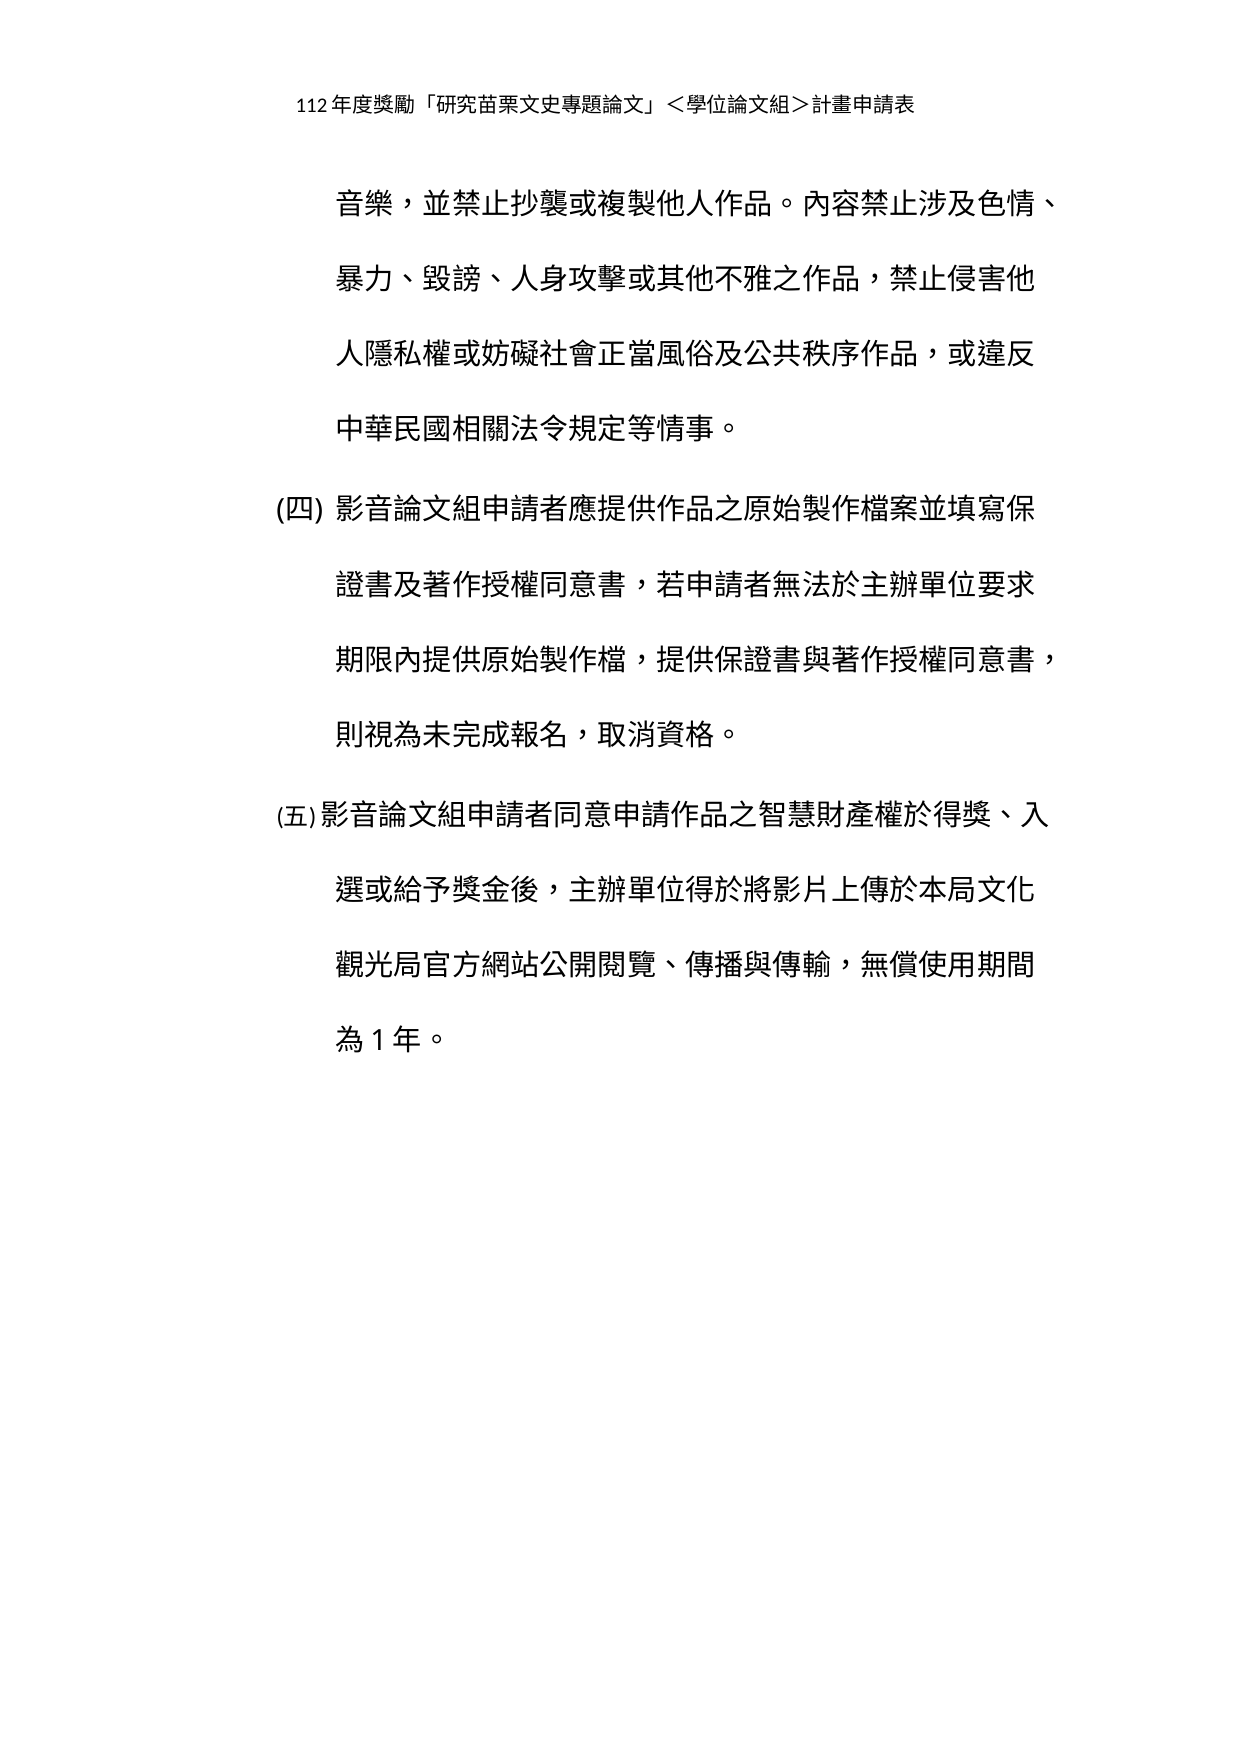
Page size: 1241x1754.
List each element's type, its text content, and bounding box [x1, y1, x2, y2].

list 影音論文組申請者應提供作品之原始製作檔案並填寫保證書及著作授權同意書，若申請者無法於主辦單位要求期限內提供原始製作檔，提供保證書與著作授權同意書，則視為未完成報名，取消資格。 [276, 470, 1053, 770]
list 影音作品應避免畫質不清且不得使用有侵權之嫌圖像、音樂，並禁止抄襲或複製他人作品。內容禁止涉及色情、暴力、毀謗、人身攻擊或其他不雅之作品，禁止侵害他人隱私權或妨礙社會正當風俗及公共秩序作品，或違反中華民國相關法令規定等情事。 [276, 164, 1053, 464]
list 影音論文組申請者同意申請作品之智慧財產權於得獎、入選或給予獎金後，主辦單位得於將影片上傳於本局文化觀光局官方網站公開閱覽、傳播與傳輸，無償使用期間為1年。 [276, 775, 1053, 1075]
